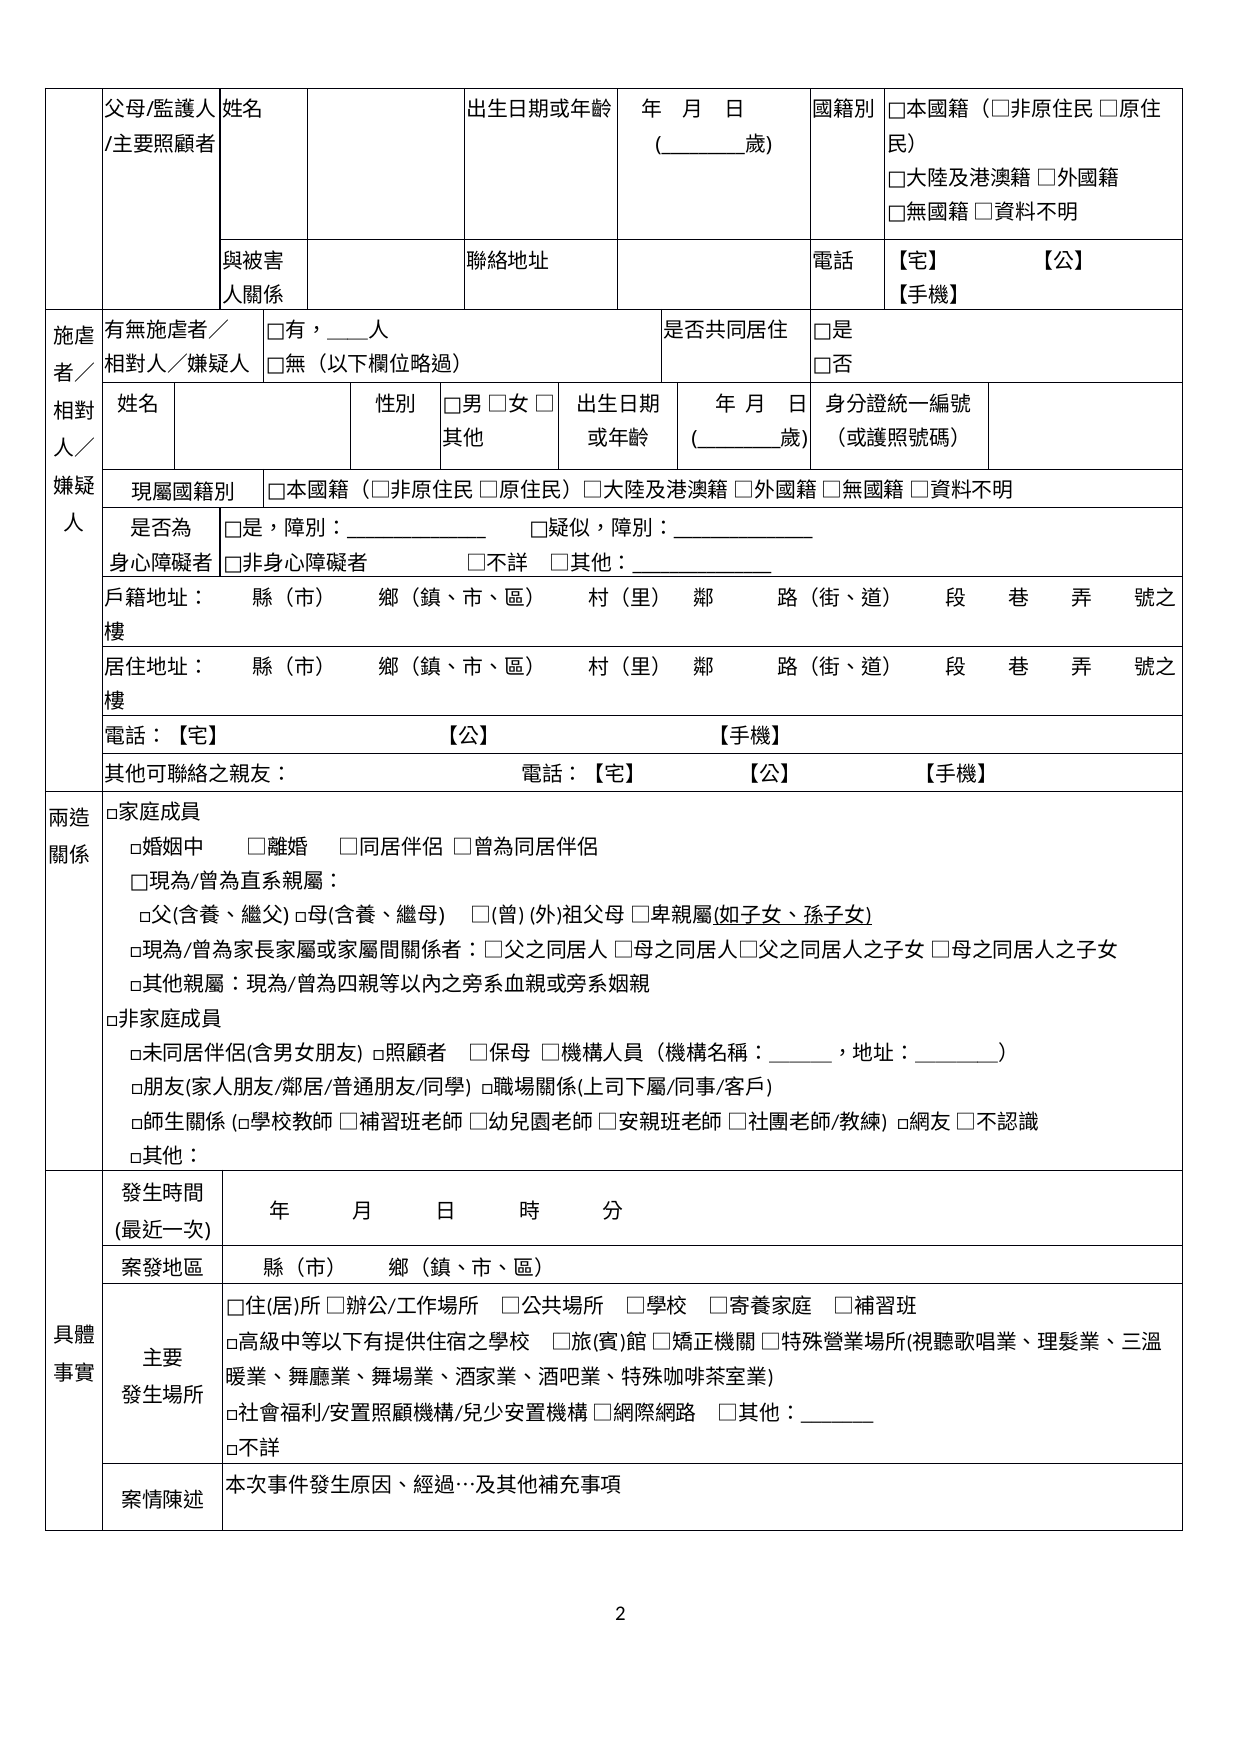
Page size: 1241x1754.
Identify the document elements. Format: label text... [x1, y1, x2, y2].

table_cell 出生日期 或年齡 [559, 383, 677, 469]
table_cell 電話：【宅】 【公】 【手機】 [103, 716, 1182, 753]
table_cell □家庭成員 □婚姻中 □離婚 □同居伴侶 □曾為同居伴侶 □現為/曾為直系親屬： □父(含養、繼父) □母(含養、繼母) □(曾) (外)祖父母 □卑親屬(如子女、孫子女) □現為/曾為家長家屬或家屬間關係者：□父之同居人 □母之同居人□父之同居人之子女 □母之同居人之子女 □其他親屬：現為/曾為四親等以內之旁系血親或旁系姻親 □非家庭成員 □未同居伴侶(含男女朋友) □照顧者 □保母 □機構人員（機構名稱：＿＿＿，地址：＿＿＿＿） □朋友(家人朋友/鄰居/普通朋友/同學) □職場關係(上司下屬/同事/客戶) □師生關係 (□學校教師 □補習班老師 □幼兒園老師 □安親班老師 □社團老師/教練) □網友 □不認識 □其他： [103, 792, 1182, 1169]
table_cell 主要 發生場所 [103, 1284, 222, 1462]
table_cell [46, 89, 102, 309]
table_cell 發生時間 (最近一次) [103, 1171, 222, 1245]
table_cell [1183, 1283, 1192, 1462]
table_cell 電話 [811, 240, 884, 309]
table_cell 年 月 日 (_________歲) [618, 89, 810, 239]
table_cell [1183, 576, 1192, 646]
table_cell 父母/監護人/主要照顧者 [103, 89, 219, 309]
table_cell 出生日期或年齡 [465, 89, 617, 239]
table_cell 縣（市） 鄉（鎮、市、區） [223, 1246, 1182, 1283]
table_cell 現屬國籍別 [103, 470, 263, 507]
table_cell □是 □否 [811, 310, 1182, 382]
table_cell 聯絡地址 [465, 240, 617, 309]
table_cell [1183, 753, 1192, 791]
table_cell □男 □女 □其他 [441, 383, 558, 469]
table_cell [175, 383, 350, 469]
table_cell 性別 [351, 383, 440, 469]
table_cell [308, 89, 464, 239]
table_cell 是否為 身心障礙者 [103, 508, 219, 576]
table_cell [1183, 239, 1192, 309]
table_cell 本次事件發生原因、經過…及其他補充事項 [223, 1464, 1182, 1530]
table_cell [1183, 646, 1192, 715]
table_cell [989, 383, 1182, 469]
table_cell [1183, 382, 1192, 469]
table_cell 施虐者／相對人／嫌疑人 [46, 310, 102, 791]
table_cell □本國籍（□非原住民 □原住民） □大陸及港澳籍 □外國籍 □無國籍 □資料不明 [885, 89, 1182, 239]
table_cell [1183, 791, 1192, 1169]
table_cell 國籍別 [811, 89, 884, 239]
table_cell 案情陳述 [103, 1464, 222, 1530]
table_cell [308, 240, 464, 309]
table_cell [1183, 309, 1192, 382]
table_cell [1183, 1463, 1192, 1530]
table_cell [1183, 715, 1192, 753]
table_cell [1183, 88, 1192, 239]
table_cell 居住地址： 縣（市） 鄉（鎮、市、區） 村（里） 鄰 路（街、道） 段 巷 弄 號之 樓 [103, 647, 1182, 715]
table_cell 案發地區 [103, 1246, 222, 1283]
table_cell 其他可聯絡之親友： 電話：【宅】 【公】 【手機】 [103, 754, 1182, 791]
table_cell □有，＿＿人 □無（以下欄位略過） [264, 310, 661, 382]
table_cell 與被害人關係 [221, 240, 307, 309]
table_cell 是否共同居住 [662, 310, 810, 382]
table_cell □住(居)所 □辦公/工作場所 □公共場所 □學校 □寄養家庭 □補習班 □高級中等以下有提供住宿之學校 □旅(賓)館 □矯正機關 □特殊營業場所(視聽歌唱業、理髮業、三溫暖業、舞廳業、舞場業、酒家業、酒吧業、特殊咖啡茶室業) □社會福利/安置照顧機構/兒少安置機構 □網際網路 □其他：_______ □不詳 [223, 1284, 1182, 1462]
table_cell 有無施虐者／ 相對人／嫌疑人 [103, 310, 263, 382]
table_cell [1183, 507, 1192, 576]
table_cell 年 月 日 時 分 [223, 1171, 1182, 1245]
table_cell □是，障別：_______________ □疑似，障別：_______________ □非身心障礙者 □不詳 □其他：_______________ [221, 508, 1182, 576]
table_cell 具體事實 [46, 1171, 102, 1530]
table_cell □本國籍（□非原住民 □原住民）□大陸及港澳籍 □外國籍 □無國籍 □資料不明 [264, 470, 1182, 507]
table_cell [1183, 469, 1192, 507]
table_cell 戶籍地址： 縣（市） 鄉（鎮、市、區） 村（里） 鄰 路（街、道） 段 巷 弄 號之 樓 [103, 577, 1182, 646]
table_cell [618, 240, 810, 309]
table_cell [1183, 1170, 1192, 1245]
table_cell 姓名 [221, 89, 307, 239]
table_cell 姓名 [103, 383, 174, 469]
table_cell 兩造關係 [46, 792, 102, 1169]
table_cell 身分證統一編號 （或護照號碼） [811, 383, 988, 469]
table_cell 年 月 日 (_________歲) [678, 383, 810, 469]
table_cell 【宅】 【公】 【手機】 [885, 240, 1182, 309]
table_cell [1183, 1245, 1192, 1283]
